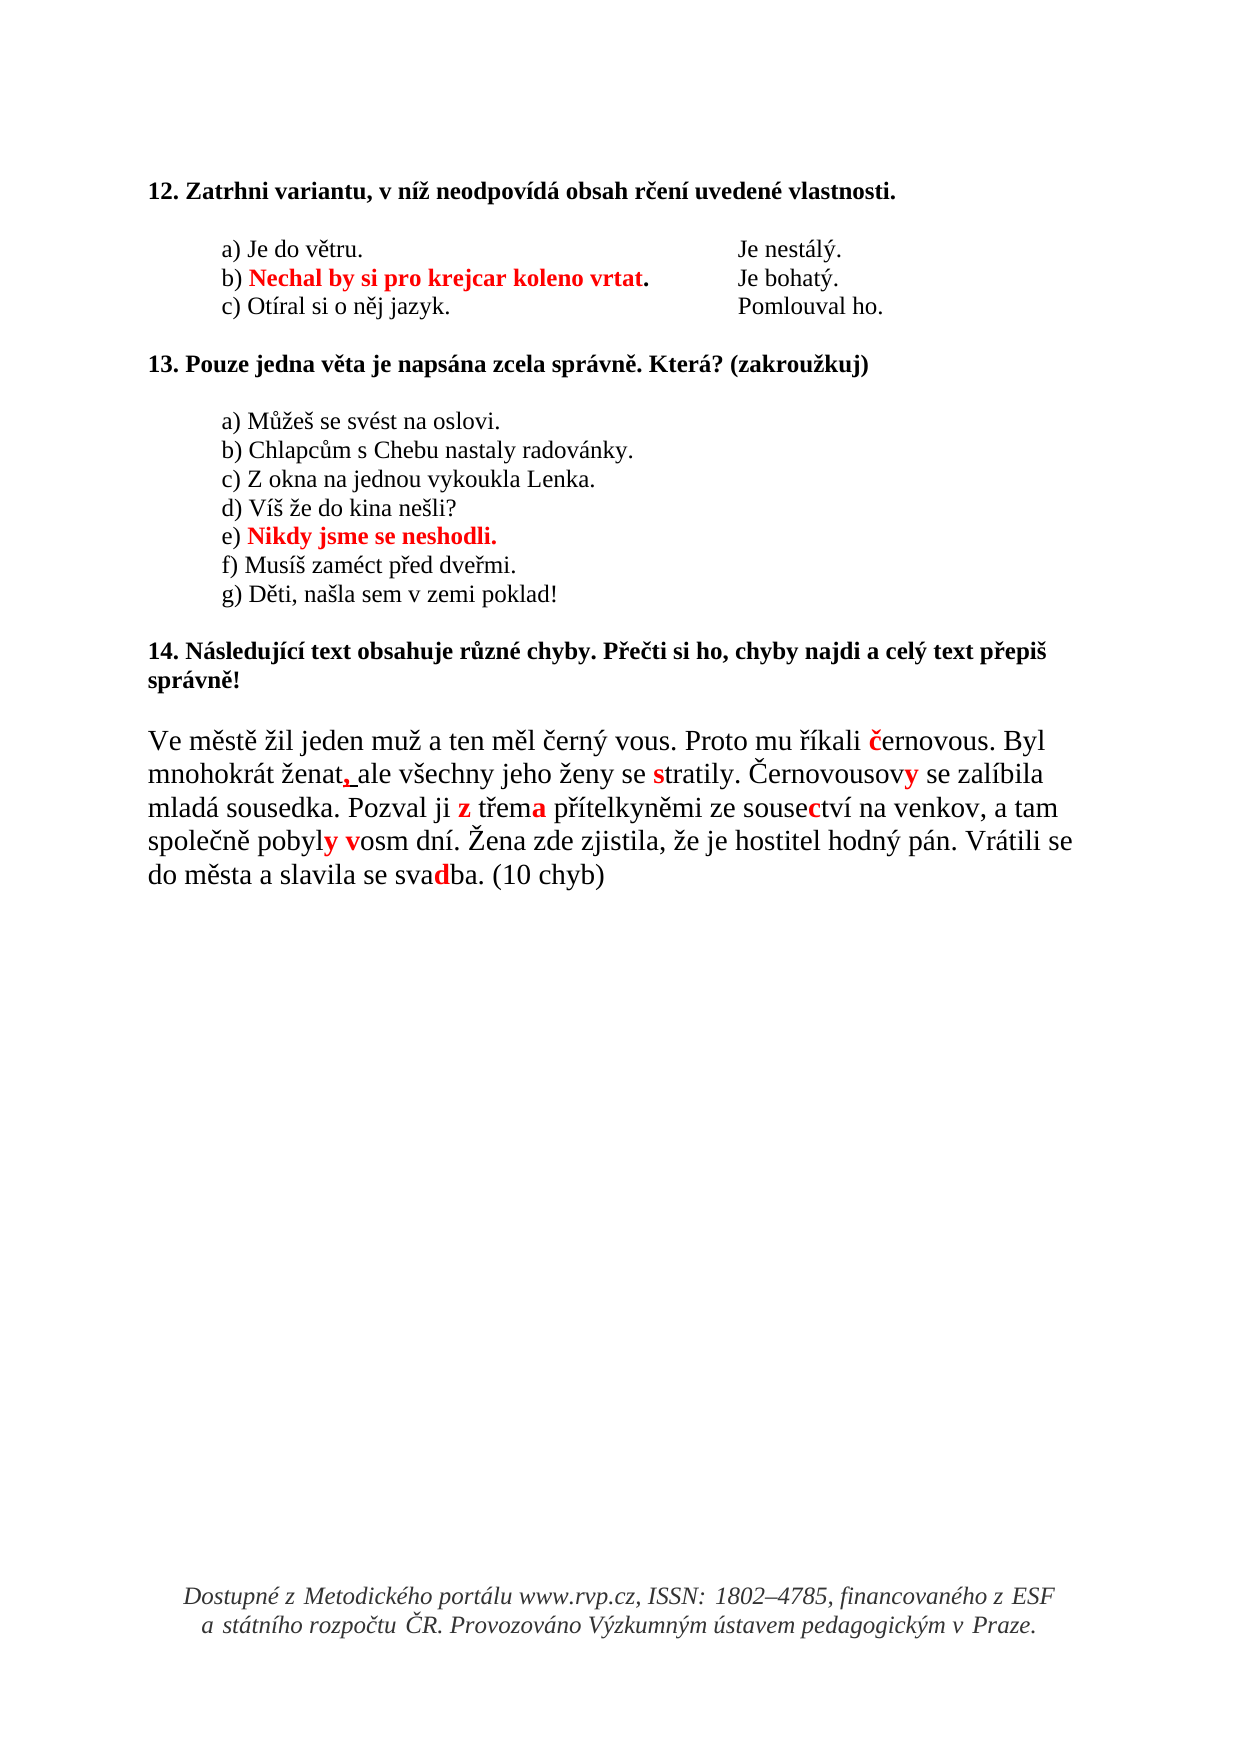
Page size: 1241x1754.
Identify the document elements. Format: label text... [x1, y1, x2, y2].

text 12. Zatrhni variantu, v níž neodpovídá obsah rčení uvedené vlastnosti. [148, 176, 1092, 205]
text 14. Následující text obsahuje různé chyby. Přečti si ho, chyby najdi a celý text přepiš správně! [148, 636, 1092, 694]
text g) Děti, našla sem v zemi poklad! [148, 579, 1092, 608]
text b) Chlapcům s Chebu nastaly radovánky. [148, 435, 1092, 464]
text 13. Pouze jedna věta je napsána zcela správně. Která? (zakroužkuj) [148, 349, 1092, 378]
text Ve městě žil jeden muž a ten měl černý vous. Proto mu říkali černovous. Byl mnohokrát ženat, ale všechny jeho ženy se stratily. Černovousovy se zalíbila mladá sousedka. Pozval ji z třema přítelkyněmi ze sousectví na venkov, a tam společně pobyly vosm dní. Žena zde zjistila, že je hostitel hodný pán. Vrátili se do města a slavila se svadba. (10 chyb) [148, 723, 1092, 890]
text b) Nechal by si pro krejcar koleno vrtat. Je bohatý. [148, 263, 1092, 291]
text a) Je do větru. Je nestálý. [148, 234, 1092, 263]
text a) Můžeš se svést na oslovi. [148, 406, 1092, 435]
text c) Z okna na jednou vykoukla Lenka. [148, 464, 1092, 493]
text d) Víš že do kina nešli? [148, 493, 1092, 521]
text c) Otíral si o něj jazyk. Pomlouval ho. [148, 291, 1092, 320]
text e) Nikdy jsme se neshodli. [148, 521, 1092, 550]
text f) Musíš zaméct před dveřmi. [148, 550, 1092, 579]
